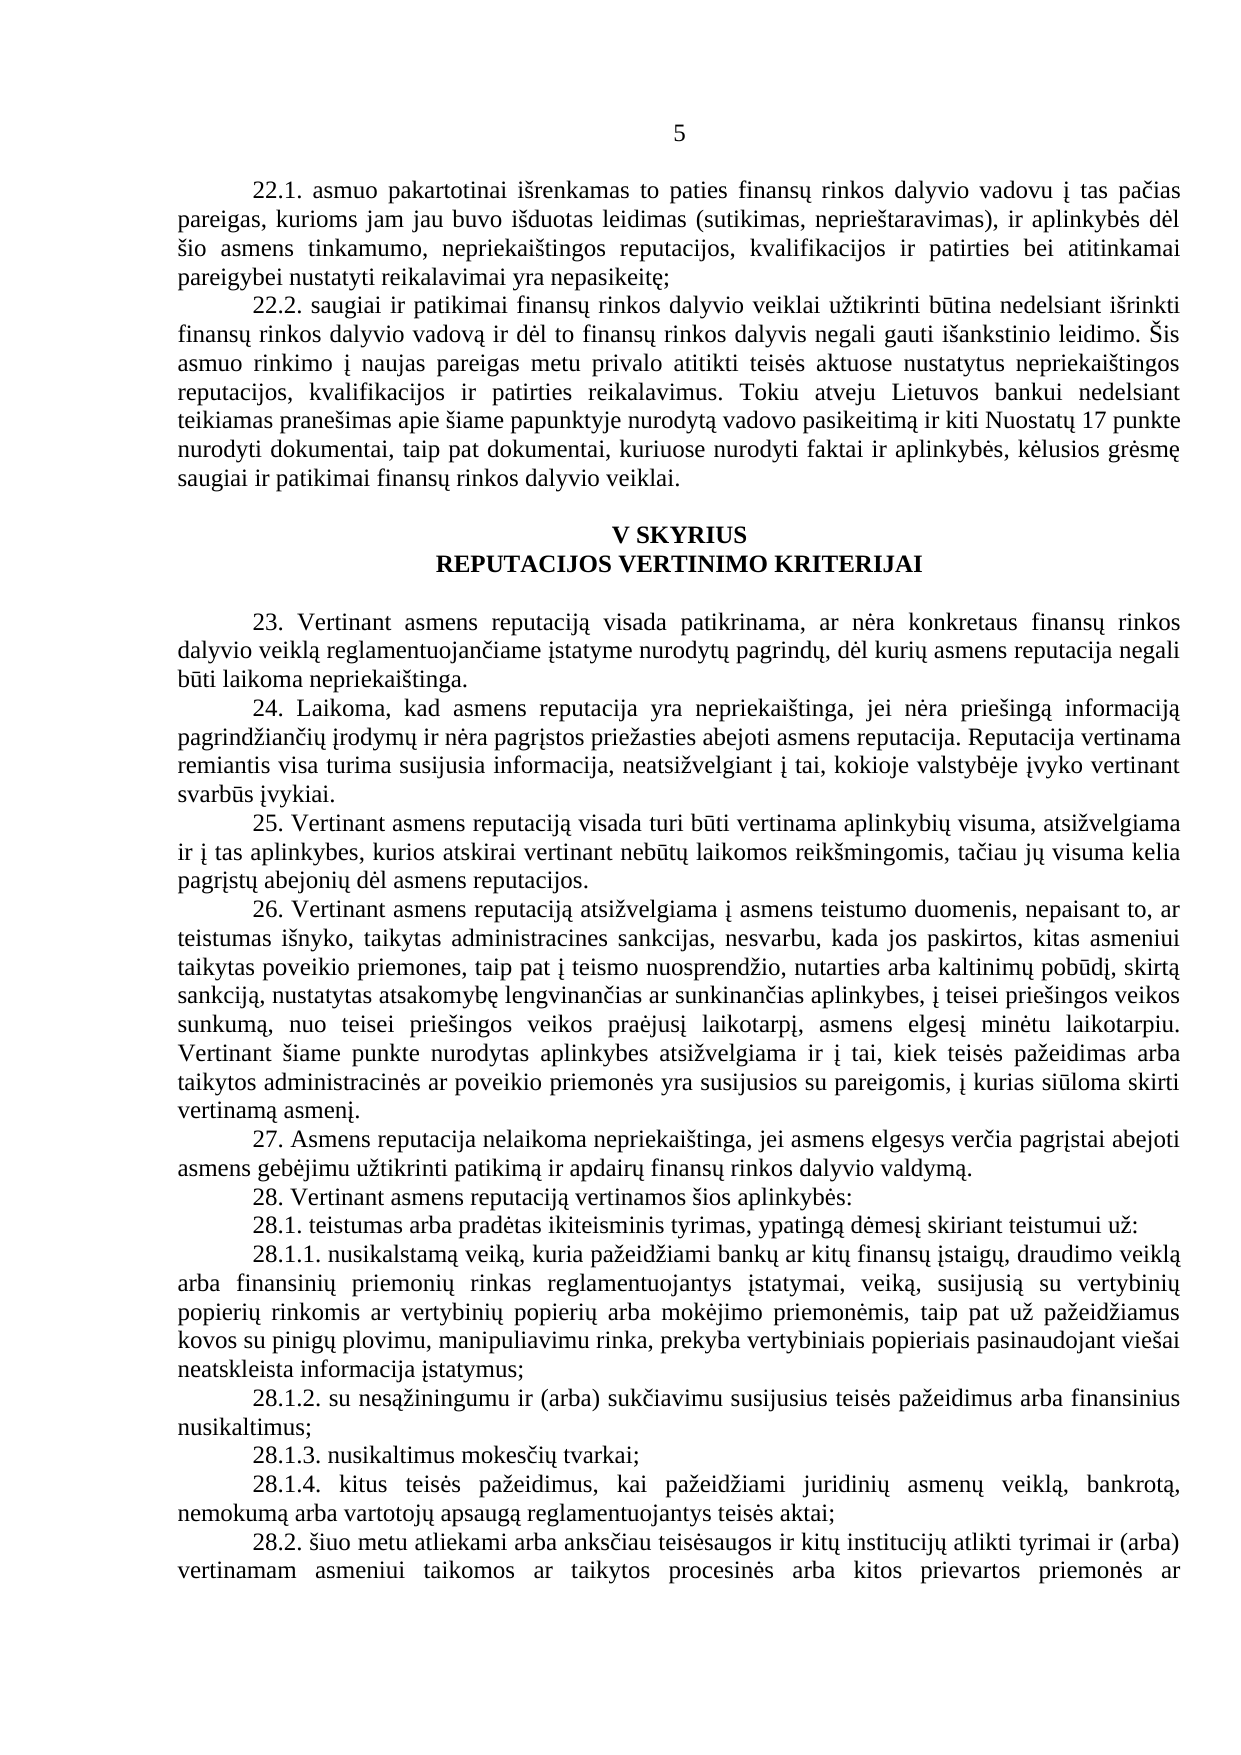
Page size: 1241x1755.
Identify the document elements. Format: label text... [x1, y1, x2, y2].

text REPUTACIJOS VERTINIMO KRITERIJAI [177, 549, 1181, 578]
text 24. Laikoma, kad asmens reputacija yra nepriekaištinga, jei nėra priešingą informaciją pagrindžiančių įrodymų ir nėra pagrįstos priežasties abejoti asmens reputacija. Reputacija vertinama remiantis visa turima susijusia informacija, neatsižvelgiant į tai, kokioje valstybėje įvyko vertinant svarbūs įvykiai. [177, 693, 1181, 808]
text 25. Vertinant asmens reputaciją visada turi būti vertinama aplinkybių visuma, atsižvelgiama ir į tas aplinkybes, kurios atskirai vertinant nebūtų laikomos reikšmingomis, tačiau jų visuma kelia pagrįstų abejonių dėl asmens reputacijos. [177, 808, 1181, 894]
text 28.1. teistumas arba pradėtas ikiteisminis tyrimas, ypatingą dėmesį skiriant teistumui už: [177, 1211, 1181, 1239]
text 28. Vertinant asmens reputaciją vertinamos šios aplinkybės: [177, 1182, 1181, 1211]
text V SKYRIUS [177, 521, 1181, 549]
text 28.1.3. nusikaltimus mokesčių tvarkai; [177, 1441, 1181, 1469]
text 23. Vertinant asmens reputaciją visada patikrinama, ar nėra konkretaus finansų rinkos dalyvio veiklą reglamentuojančiame įstatyme nurodytų pagrindų, dėl kurių asmens reputacija negali būti laikoma nepriekaištinga. [177, 607, 1181, 693]
text 28.1.2. su nesąžiningumu ir (arba) sukčiavimu susijusius teisės pažeidimus arba finansinius nusikaltimus; [177, 1383, 1181, 1441]
text 27. Asmens reputacija nelaikoma nepriekaištinga, jei asmens elgesys verčia pagrįstai abejoti asmens gebėjimu užtikrinti patikimą ir apdairų finansų rinkos dalyvio valdymą. [177, 1124, 1181, 1182]
text 28.1.4. kitus teisės pažeidimus, kai pažeidžiami juridinių asmenų veiklą, bankrotą, nemokumą arba vartotojų apsaugą reglamentuojantys teisės aktai; [177, 1469, 1181, 1527]
text 22.1. asmuo pakartotinai išrenkamas to paties finansų rinkos dalyvio vadovu į tas pačias pareigas, kurioms jam jau buvo išduotas leidimas (sutikimas, neprieštaravimas), ir aplinkybės dėl šio asmens tinkamumo, nepriekaištingos reputacijos, kvalifikacijos ir patirties bei atitinkamai pareigybei nustatyti reikalavimai yra nepasikeitę; [177, 176, 1181, 291]
text 22.2. saugiai ir patikimai finansų rinkos dalyvio veiklai užtikrinti būtina nedelsiant išrinkti finansų rinkos dalyvio vadovą ir dėl to finansų rinkos dalyvis negali gauti išankstinio leidimo. Šis asmuo rinkimo į naujas pareigas metu privalo atitikti teisės aktuose nustatytus nepriekaištingos reputacijos, kvalifikacijos ir patirties reikalavimus. Tokiu atveju Lietuvos bankui nedelsiant teikiamas pranešimas apie šiame papunktyje nurodytą vadovo pasikeitimą ir kiti Nuostatų 17 punkte nurodyti dokumentai, taip pat dokumentai, kuriuose nurodyti faktai ir aplinkybės, kėlusios grėsmę saugiai ir patikimai finansų rinkos dalyvio veiklai. [177, 291, 1181, 492]
text 28.2. šiuo metu atliekami arba anksčiau teisėsaugos ir kitų institucijų atlikti tyrimai ir (arba) vertinamam asmeniui taikomos ar taikytos procesinės arba kitos prievartos priemonės ar [177, 1527, 1181, 1584]
text 28.1.1. nusikalstamą veiką, kuria pažeidžiami bankų ar kitų finansų įstaigų, draudimo veiklą arba finansinių priemonių rinkas reglamentuojantys įstatymai, veiką, susijusią su vertybinių popierių rinkomis ar vertybinių popierių arba mokėjimo priemonėmis, taip pat už pažeidžiamus kovos su pinigų plovimu, manipuliavimu rinka, prekyba vertybiniais popieriais pasinaudojant viešai neatskleista informacija įstatymus; [177, 1239, 1181, 1383]
text 26. Vertinant asmens reputaciją atsižvelgiama į asmens teistumo duomenis, nepaisant to, ar teistumas išnyko, taikytas administracines sankcijas, nesvarbu, kada jos paskirtos, kitas asmeniui taikytas poveikio priemones, taip pat į teismo nuosprendžio, nutarties arba kaltinimų pobūdį, skirtą sankciją, nustatytas atsakomybę lengvinančias ar sunkinančias aplinkybes, į teisei priešingos veikos sunkumą, nuo teisei priešingos veikos praėjusį laikotarpį, asmens elgesį minėtu laikotarpiu. Vertinant šiame punkte nurodytas aplinkybes atsižvelgiama ir į tai, kiek teisės pažeidimas arba taikytos administracinės ar poveikio priemonės yra susijusios su pareigomis, į kurias siūloma skirti vertinamą asmenį. [177, 894, 1181, 1124]
